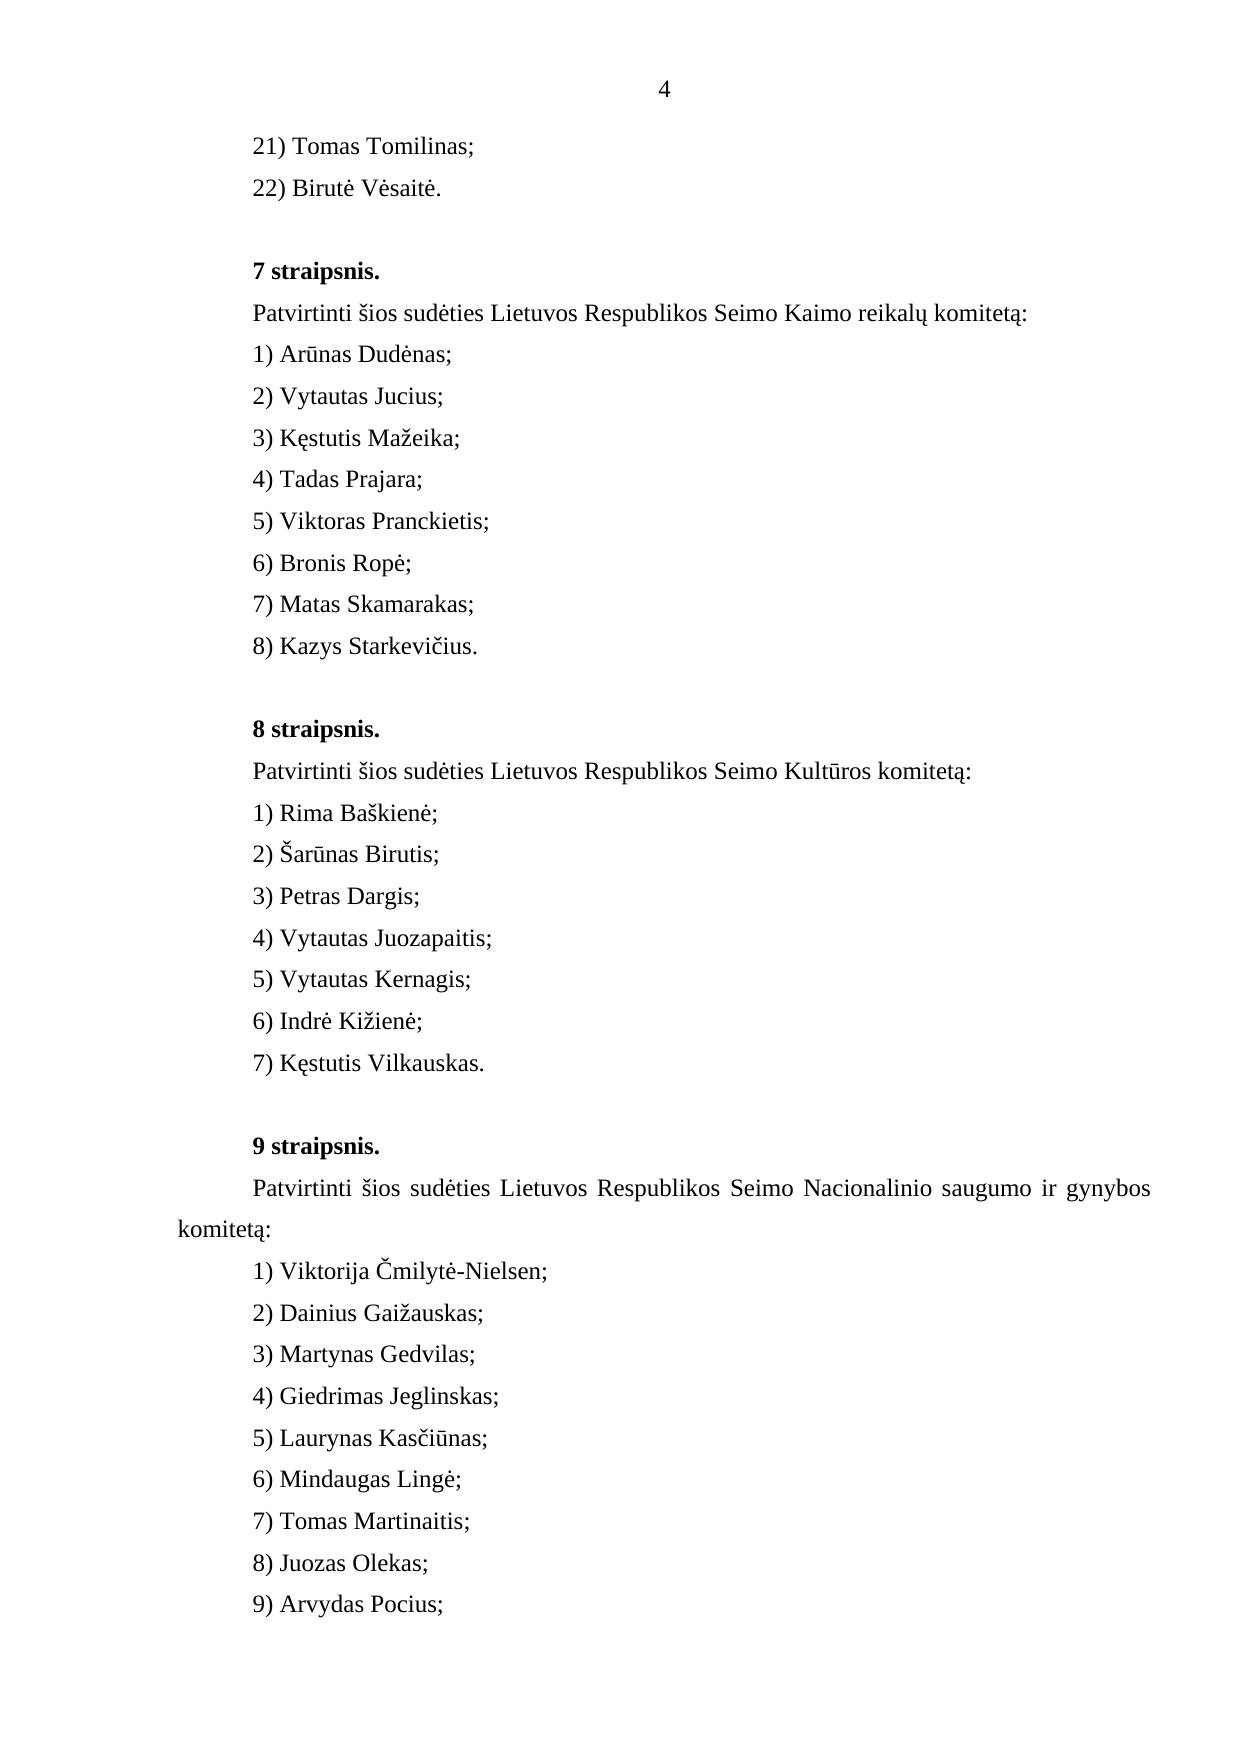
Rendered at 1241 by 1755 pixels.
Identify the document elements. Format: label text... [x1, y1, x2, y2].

text 8) Juozas Olekas; [177, 1535, 1152, 1576]
text Patvirtinti šios sudėties Lietuvos Respublikos Seimo Nacionalinio saugumo ir gynybos komitetą: [177, 1160, 1152, 1243]
text 9) Arvydas Pocius; [177, 1576, 1152, 1618]
text 1) Rima Baškienė; [177, 785, 1152, 826]
text 5) Viktoras Pranckietis; [177, 493, 1152, 535]
text 1) Arūnas Dudėnas; [177, 326, 1152, 368]
text 21) Tomas Tomilinas; [177, 118, 1152, 160]
text Patvirtinti šios sudėties Lietuvos Respublikos Seimo Kultūros komitetą: [177, 743, 1152, 785]
text 3) Kęstutis Mažeika; [177, 410, 1152, 451]
text 4) Vytautas Juozapaitis; [177, 910, 1152, 951]
text Patvirtinti šios sudėties Lietuvos Respublikos Seimo Kaimo reikalų komitetą: [177, 285, 1152, 326]
text 8) Kazys Starkevičius. [177, 618, 1152, 660]
text 2) Vytautas Jucius; [177, 368, 1152, 410]
text 5) Laurynas Kasčiūnas; [177, 1410, 1152, 1451]
text 7) Kęstutis Vilkauskas. [177, 1035, 1152, 1076]
text 5) Vytautas Kernagis; [177, 951, 1152, 993]
text 7) Matas Skamarakas; [177, 576, 1152, 618]
text 7) Tomas Martinaitis; [177, 1493, 1152, 1535]
text 3) Petras Dargis; [177, 868, 1152, 910]
text 1) Viktorija Čmilytė-Nielsen; [177, 1243, 1152, 1285]
text 2) Šarūnas Birutis; [177, 826, 1152, 868]
text 2) Dainius Gaižauskas; [177, 1285, 1152, 1326]
text 3) Martynas Gedvilas; [177, 1326, 1152, 1368]
text 6) Mindaugas Lingė; [177, 1451, 1152, 1493]
text 6) Indrė Kižienė; [177, 993, 1152, 1035]
text 22) Birutė Vėsaitė. [177, 160, 1152, 201]
text 4) Tadas Prajara; [177, 451, 1152, 493]
text 9 straipsnis. [177, 1118, 1152, 1160]
text 7 straipsnis. [177, 243, 1152, 285]
text 6) Bronis Ropė; [177, 535, 1152, 576]
text 4) Giedrimas Jeglinskas; [177, 1368, 1152, 1410]
text 8 straipsnis. [177, 701, 1152, 743]
